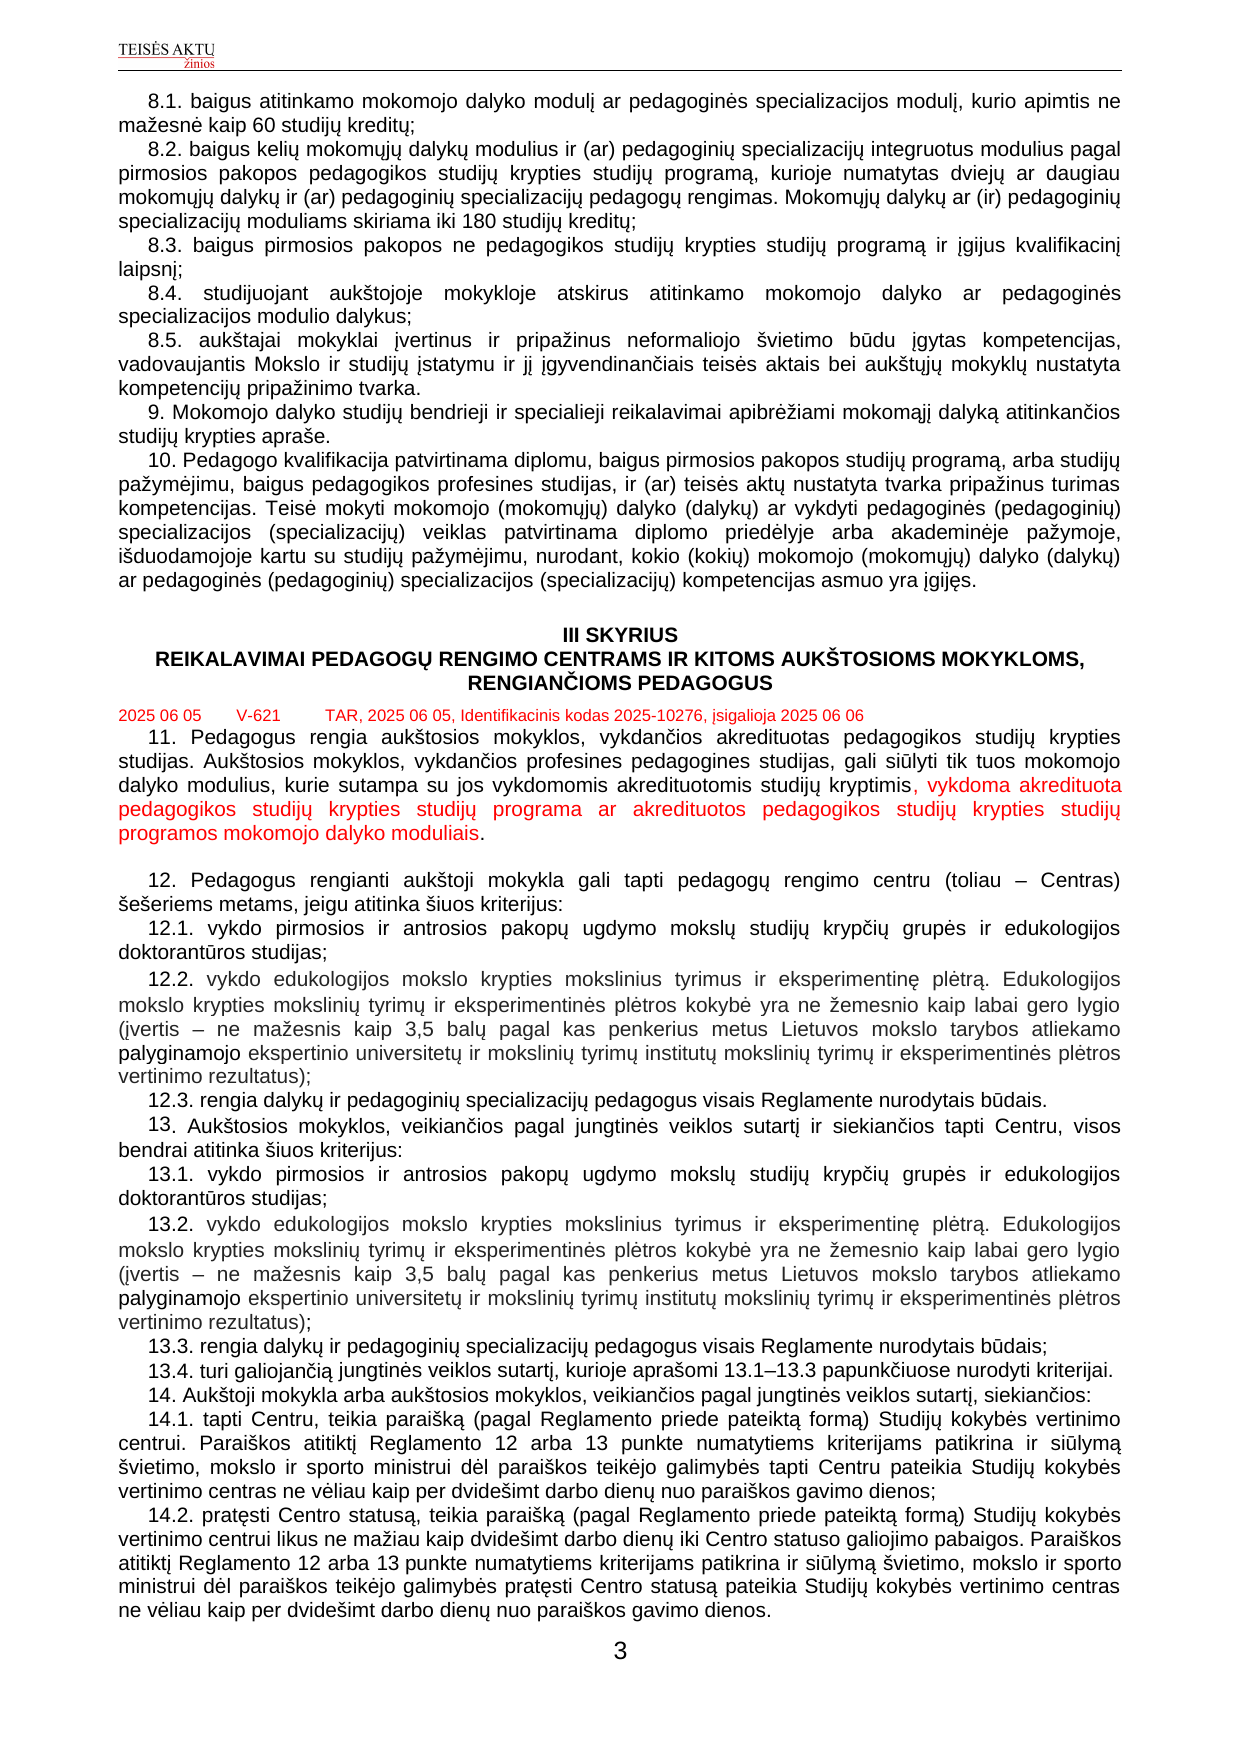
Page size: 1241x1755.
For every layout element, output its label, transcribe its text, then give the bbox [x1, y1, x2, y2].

text 13.2. vykdo edukologijos mokslo krypties mokslinius tyrimus ir eksperimentinę plėtrą. Edukologijos mokslo krypties mokslinių tyrimų ir eksperimentinės plėtros kokybė yra ne žemesnio kaip labai gero lygio (įvertis – ne mažesnis kaip 3,5 balų pagal kas penkerius metus Lietuvos mokslo tarybos atliekamo palyginamojo ekspertinio universitetų ir mokslinių tyrimų institutų mokslinių tyrimų ir eksperimentinės plėtros vertinimo rezultatus); [118, 1209, 1122, 1333]
text 12. Pedagogus rengianti aukštoji mokykla gali tapti pedagogų rengimo centru (toliau – Centras) šešeriems metams, jeigu atitinka šiuos kriterijus: [118, 868, 1122, 916]
text 13.3. rengia dalykų ir pedagoginių specializacijų pedagogus visais Reglamente nurodytais būdais; [118, 1333, 1122, 1357]
text III SKYRIUS REIKALAVIMAI PEDAGOGŲ RENGIMO CENTRAMS IR KITOMS AUKŠTOSIOMS MOKYKLOMS, RENGIANČIOMS PEDAGOGUS [118, 623, 1122, 695]
text 14.1. tapti Centru, teikia paraišką (pagal Reglamento priede pateiktą formą) Studijų kokybės vertinimo centrui. Paraiškos atitiktį Reglamento 12 arba 13 punkte numatytiems kriterijams patikrina ir siūlymą švietimo, mokslo ir sporto ministrui dėl paraiškos teikėjo galimybės tapti Centru pateikia Studijų kokybės vertinimo centras ne vėliau kaip per dvidešimt darbo dienų nuo paraiškos gavimo dienos; [118, 1407, 1122, 1502]
text 12.3. rengia dalykų ir pedagoginių specializacijų pedagogus visais Reglamente nurodytais būdais. [118, 1088, 1122, 1112]
text 9. Mokomojo dalyko studijų bendrieji ir specialieji reikalavimai apibrėžiami mokomąjį dalyką atitinkančios studijų krypties apraše. [118, 400, 1122, 448]
text 13.1. vykdo pirmosios ir antrosios pakopų ugdymo mokslų studijų krypčių grupės ir edukologijos doktorantūros studijas; [118, 1161, 1122, 1209]
text 8.1. baigus atitinkamo mokomojo dalyko modulį ar pedagoginės specializacijos modulį, kurio apimtis ne mažesnė kaip 60 studijų kreditų; [118, 89, 1122, 137]
text 12.2. vykdo edukologijos mokslo krypties mokslinius tyrimus ir eksperimentinę plėtrą. Edukologijos mokslo krypties mokslinių tyrimų ir eksperimentinės plėtros kokybė yra ne žemesnio kaip labai gero lygio (įvertis – ne mažesnis kaip 3,5 balų pagal kas penkerius metus Lietuvos mokslo tarybos atliekamo palyginamojo ekspertinio universitetų ir mokslinių tyrimų institutų mokslinių tyrimų ir eksperimentinės plėtros vertinimo rezultatus); [118, 964, 1122, 1088]
text 10. Pedagogo kvalifikacija patvirtinama diplomu, baigus pirmosios pakopos studijų programą, arba studijų pažymėjimu, baigus pedagogikos profesines studijas, ir (ar) teisės aktų nustatyta tvarka pripažinus turimas kompetencijas. Teisė mokyti mokomojo (mokomųjų) dalyko (dalykų) ar vykdyti pedagoginės (pedagoginių) specializacijos (specializacijų) veiklas patvirtinama diplomo priedėlyje arba akademinėje pažymoje, išduodamojoje kartu su studijų pažymėjimu, nurodant, kokio (kokių) mokomojo (mokomųjų) dalyko (dalykų) ar pedagoginės (pedagoginių) specializacijos (specializacijų) kompetencijas asmuo yra įgijęs. [118, 448, 1122, 592]
text 11. Pedagogus rengia aukštosios mokyklos, vykdančios akredituotas pedagogikos studijų krypties studijas. Aukštosios mokyklos, vykdančios profesines pedagogines studijas, gali siūlyti tik tuos mokomojo dalyko modulius, kurie sutampa su jos vykdomomis akredituotomis studijų kryptimis, vykdoma akredituota pedagogikos studijų krypties studijų programa ar akredituotos pedagogikos studijų krypties studijų programos mokomojo dalyko moduliais. [118, 724, 1122, 844]
text 8.2. baigus kelių mokomųjų dalykų modulius ir (ar) pedagoginių specializacijų integruotus modulius pagal pirmosios pakopos pedagogikos studijų krypties studijų programą, kurioje numatytas dviejų ar daugiau mokomųjų dalykų ir (ar) pedagoginių specializacijų pedagogų rengimas. Mokomųjų dalykų ar (ir) pedagoginių specializacijų moduliams skiriama iki 180 studijų kreditų; [118, 137, 1122, 232]
text 13.4. turi galiojančią jungtinės veiklos sutartį, kurioje aprašomi 13.1–13.3 papunkčiuose nurodyti kriterijai. [118, 1357, 1122, 1383]
text 2025 06 05 V-621 TAR, 2025 06 05, Identifikacinis kodas 2025-10276, įsigalioja 2025 06 06 [118, 705, 1122, 724]
text 12.1. vykdo pirmosios ir antrosios pakopų ugdymo mokslų studijų krypčių grupės ir edukologijos doktorantūros studijas; [118, 916, 1122, 964]
text 14.2. pratęsti Centro statusą, teikia paraišką (pagal Reglamento priede pateiktą formą) Studijų kokybės vertinimo centrui likus ne mažiau kaip dvidešimt darbo dienų iki Centro statuso galiojimo pabaigos. Paraiškos atitiktį Reglamento 12 arba 13 punkte numatytiems kriterijams patikrina ir siūlymą švietimo, mokslo ir sporto ministrui dėl paraiškos teikėjo galimybės pratęsti Centro statusą pateikia Studijų kokybės vertinimo centras ne vėliau kaip per dvidešimt darbo dienų nuo paraiškos gavimo dienos. [118, 1502, 1122, 1622]
text 13. Aukštosios mokyklos, veikiančios pagal jungtinės veiklos sutartį ir siekiančios tapti Centru, visos bendrai atitinka šiuos kriterijus: [118, 1112, 1122, 1161]
text 8.4. studijuojant aukštojoje mokykloje atskirus atitinkamo mokomojo dalyko ar pedagoginės specializacijos modulio dalykus; [118, 280, 1122, 328]
text 14. Aukštoji mokykla arba aukštosios mokyklos, veikiančios pagal jungtinės veiklos sutartį, siekiančios: [118, 1383, 1122, 1407]
text 8.5. aukštajai mokyklai įvertinus ir pripažinus neformaliojo švietimo būdu įgytas kompetencijas, vadovaujantis Mokslo ir studijų įstatymu ir jį įgyvendinančiais teisės aktais bei aukštųjų mokyklų nustatyta kompetencijų pripažinimo tvarka. [118, 328, 1122, 400]
text 8.3. baigus pirmosios pakopos ne pedagogikos studijų krypties studijų programą ir įgijus kvalifikacinį laipsnį; [118, 232, 1122, 280]
